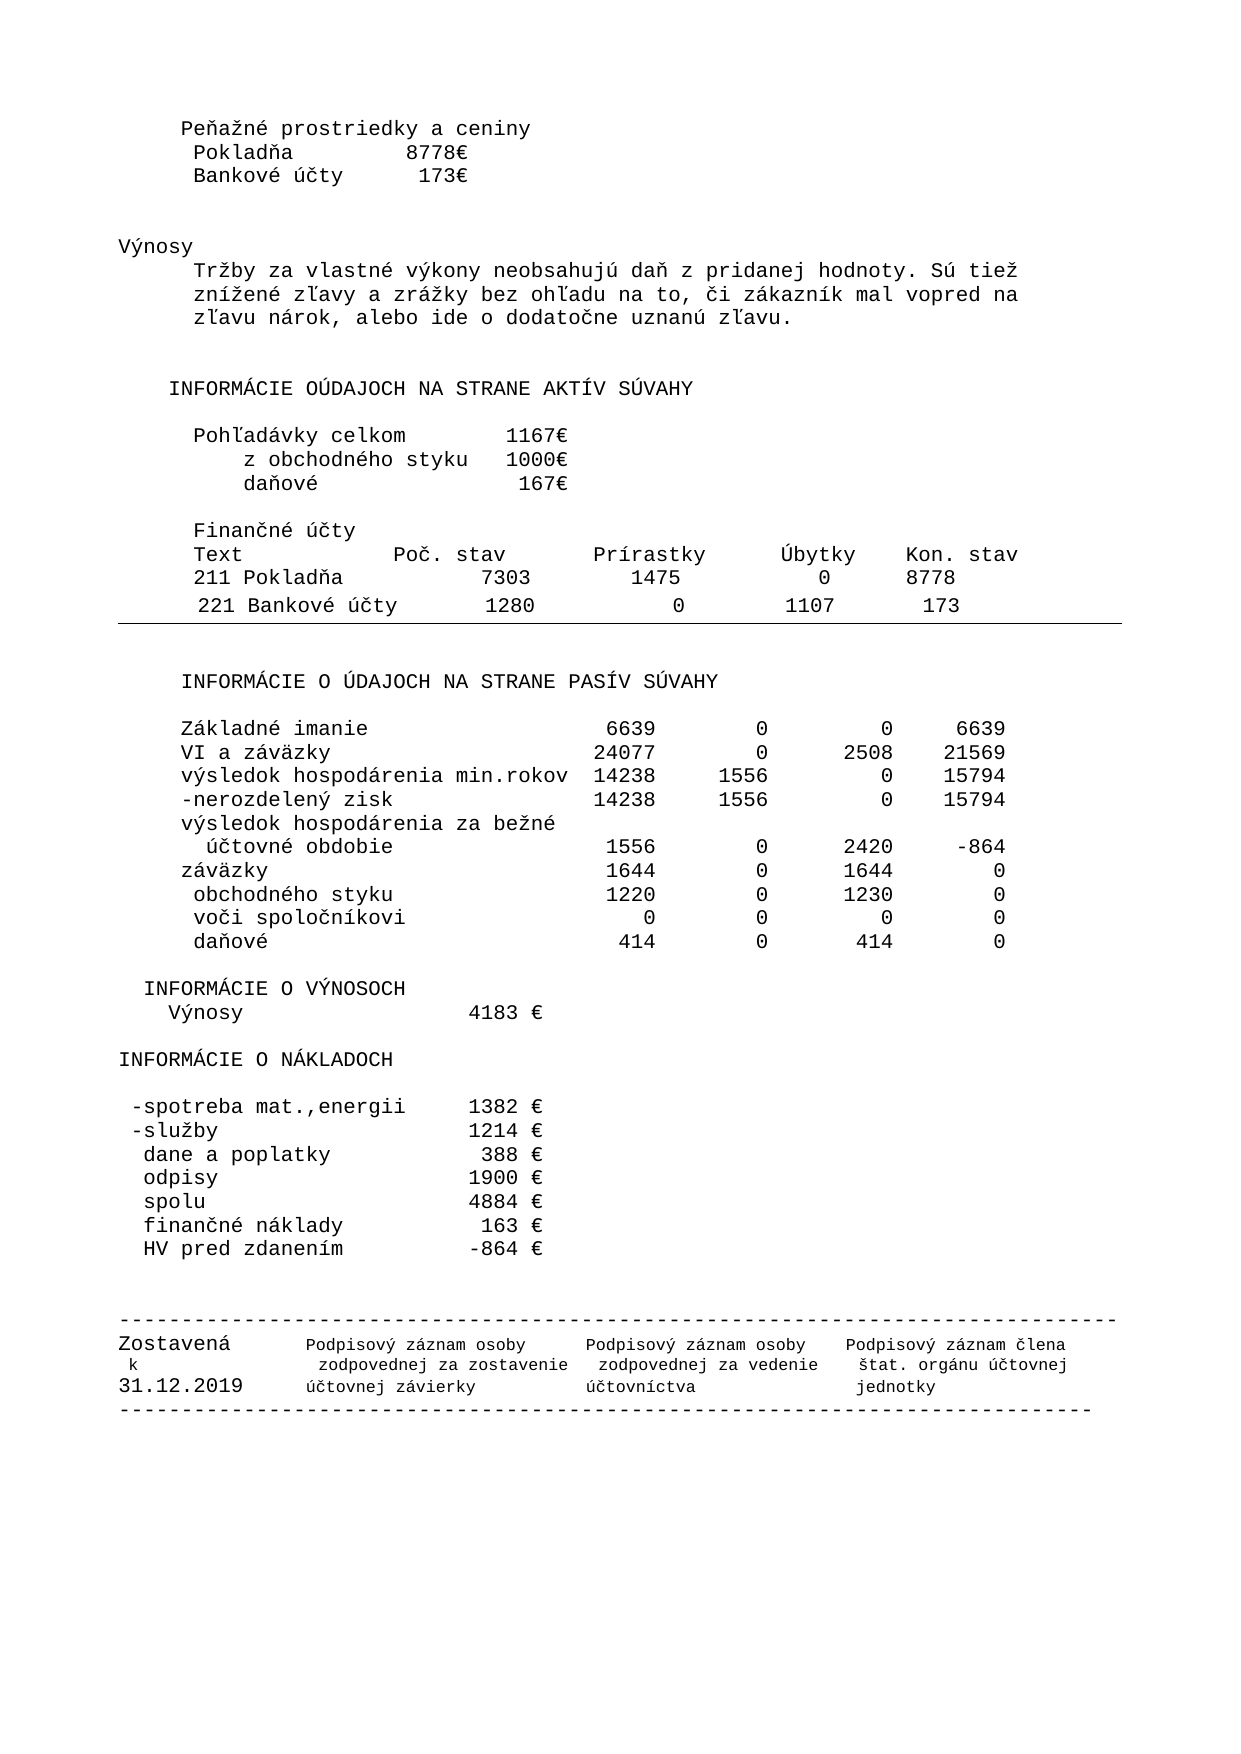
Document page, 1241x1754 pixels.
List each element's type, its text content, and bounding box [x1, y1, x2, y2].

text 221 Bankové účty 1280 0 1107 173 [118, 591, 1122, 623]
text HV pred zdanením -864 € [118, 1238, 1122, 1262]
text Základné imanie 6639 0 0 6639 [118, 718, 1122, 742]
text -spotreba mat.,energii 1382 € [118, 1096, 1122, 1120]
text Výnosy 4183 € [118, 1002, 1122, 1026]
text daňové 167€ [118, 473, 1122, 496]
text dane a poplatky 388 € [118, 1144, 1122, 1167]
list obchodného styku 1220 0 1230 0 [156, 884, 1122, 907]
text 211 Pokladňa 7303 1475 0 8778 [118, 567, 1122, 591]
text zľavu nárok, alebo ide o dodatočne uznanú zľavu. [118, 307, 1122, 331]
text INFORMÁCIE OÚDAJOCH NA STRANE AKTÍV SÚVAHY [118, 378, 1122, 402]
text INFORMÁCIE O VÝNOSOCH [118, 978, 1122, 1002]
text záväzky 1644 0 1644 0 [118, 860, 1122, 884]
text Zostavená Podpisový záznam osoby Podpisový záznam osoby Podpisový záznam člena [118, 1333, 1122, 1357]
text ------------------------------------------------------------------------------ [118, 1399, 1122, 1423]
text Finančné účty [118, 520, 1122, 544]
text Tržby za vlastné výkony neobsahujú daň z pridanej hodnoty. Sú tiež [118, 260, 1122, 284]
text Bankové účty 173€ [118, 165, 1122, 189]
text odpisy 1900 € [118, 1167, 1122, 1191]
text Peňažné prostriedky a ceniny [118, 118, 1122, 142]
text výsledok hospodárenia za bežné [118, 813, 1122, 836]
text účtovné obdobie 1556 0 2420 -864 [118, 836, 1122, 860]
list voči spoločníkovi 0 0 0 0 [156, 907, 1122, 931]
text INFORMÁCIE O NÁKLADOCH [118, 1049, 1122, 1073]
text Pokladňa 8778€ [118, 142, 1122, 165]
list daňové 414 0 414 0 [156, 931, 1122, 954]
text -nerozdelený zisk 14238 1556 0 15794 [118, 789, 1122, 813]
text Text Poč. stav Prírastky Úbytky Kon. stav [118, 544, 1122, 567]
text -------------------------------------------------------------------------------- [118, 1309, 1122, 1333]
text spolu 4884 € [118, 1191, 1122, 1215]
text INFORMÁCIE O ÚDAJOCH NA STRANE PASÍV SÚVAHY [118, 671, 1122, 694]
text znížené zľavy a zrážky bez ohľadu na to, či zákazník mal vopred na [118, 284, 1122, 307]
text finančné náklady 163 € [118, 1215, 1122, 1238]
text Pohľadávky celkom 1167€ [118, 426, 1122, 449]
text VI a záväzky 24077 0 2508 21569 [118, 742, 1122, 765]
text výsledok hospodárenia min.rokov 14238 1556 0 15794 [118, 765, 1122, 789]
text -služby 1214 € [118, 1120, 1122, 1144]
text k zodpovednej za zostavenie zodpovednej za vedenie štat. orgánu účtovnej [118, 1357, 1122, 1375]
text z obchodného styku 1000€ [118, 449, 1122, 473]
text Výnosy [118, 213, 1122, 260]
text 31.12.2019 účtovnej závierky účtovníctva jednotky [118, 1375, 1122, 1399]
